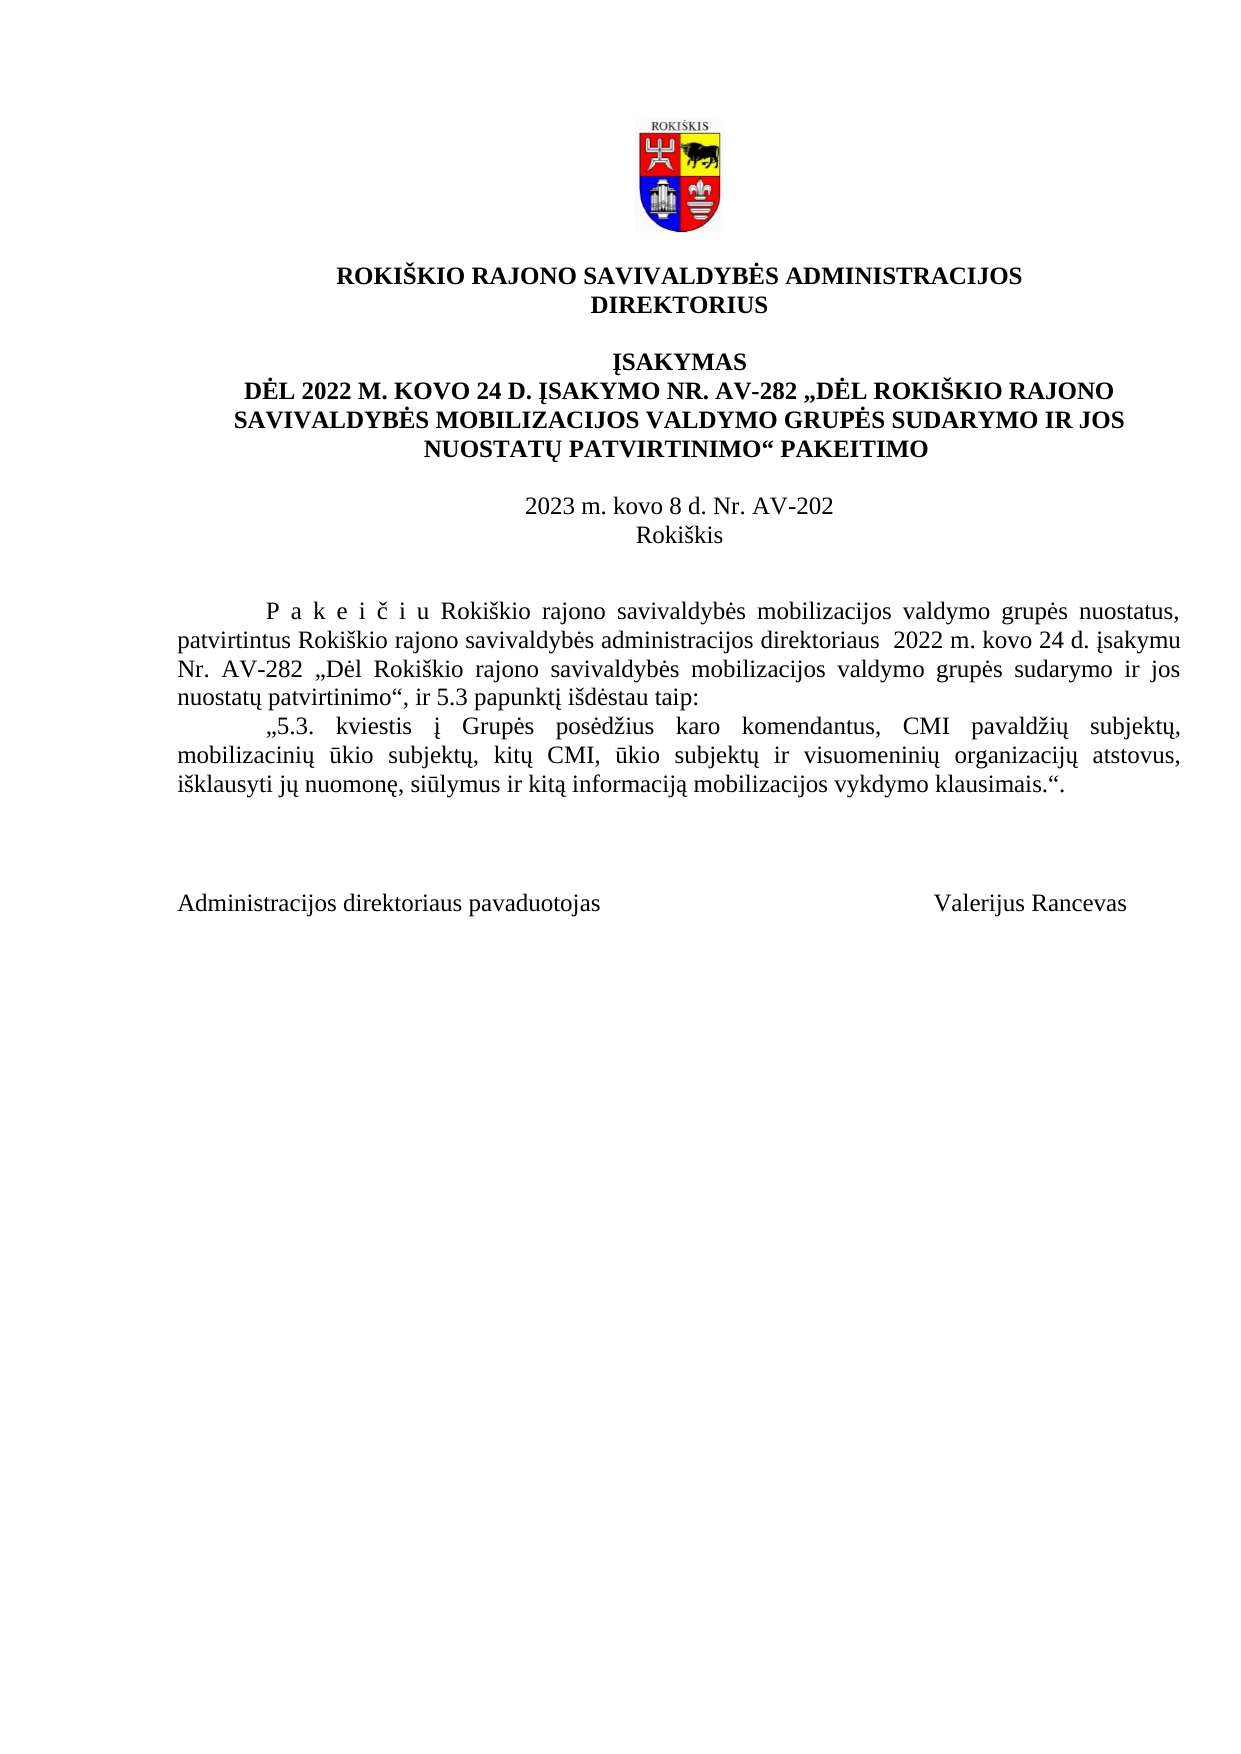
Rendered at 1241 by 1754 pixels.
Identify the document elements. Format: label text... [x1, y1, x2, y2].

text DĖL 2022 M. KOVO 24 D. ĮSAKYMO NR. AV-282 „DĖL ROKIŠKIO RAJONO SAVIVALDYBĖS MOBILIZACIJOS VALDYMO GRUPĖS SUDARYMO IR JOS NUOSTATŲ PATVIRTINIMO“ PAKEITIMO [177, 376, 1182, 462]
text P a k e i č i u Rokiškio rajono savivaldybės mobilizacijos valdymo grupės nuostatus, patvirtintus Rokiškio rajono savivaldybės administracijos direktoriaus 2022 m. kovo 24 d. įsakymu Nr. AV-282 „Dėl Rokiškio rajono savivaldybės mobilizacijos valdymo grupės sudarymo ir jos nuostatų patvirtinimo“, ir 5.3 papunktį išdėstau taip: [177, 596, 1182, 711]
text Rokiškis [177, 520, 1182, 549]
text ĮSAKYMAS [177, 347, 1182, 376]
text DIREKTORIUS [177, 290, 1182, 319]
text „5.3. kviestis į Grupės posėdžius karo komendantus, CMI pavaldžių subjektų, mobilizacinių ūkio subjektų, kitų CMI, ūkio subjektų ir visuomeninių organizacijų atstovus, išklausyti jų nuomonę, siūlymus ir kitą informaciją mobilizacijos vykdymo klausimais.“. [177, 711, 1182, 797]
text ROKIŠKIO RAJONO SAVIVALDYBĖS ADMINISTRACIJOS [177, 261, 1182, 290]
text 2023 m. kovo 8 d. Nr. AV-202 [177, 491, 1182, 520]
text Administracijos direktoriaus pavaduotojas Valerijus Rancevas [177, 888, 1182, 916]
